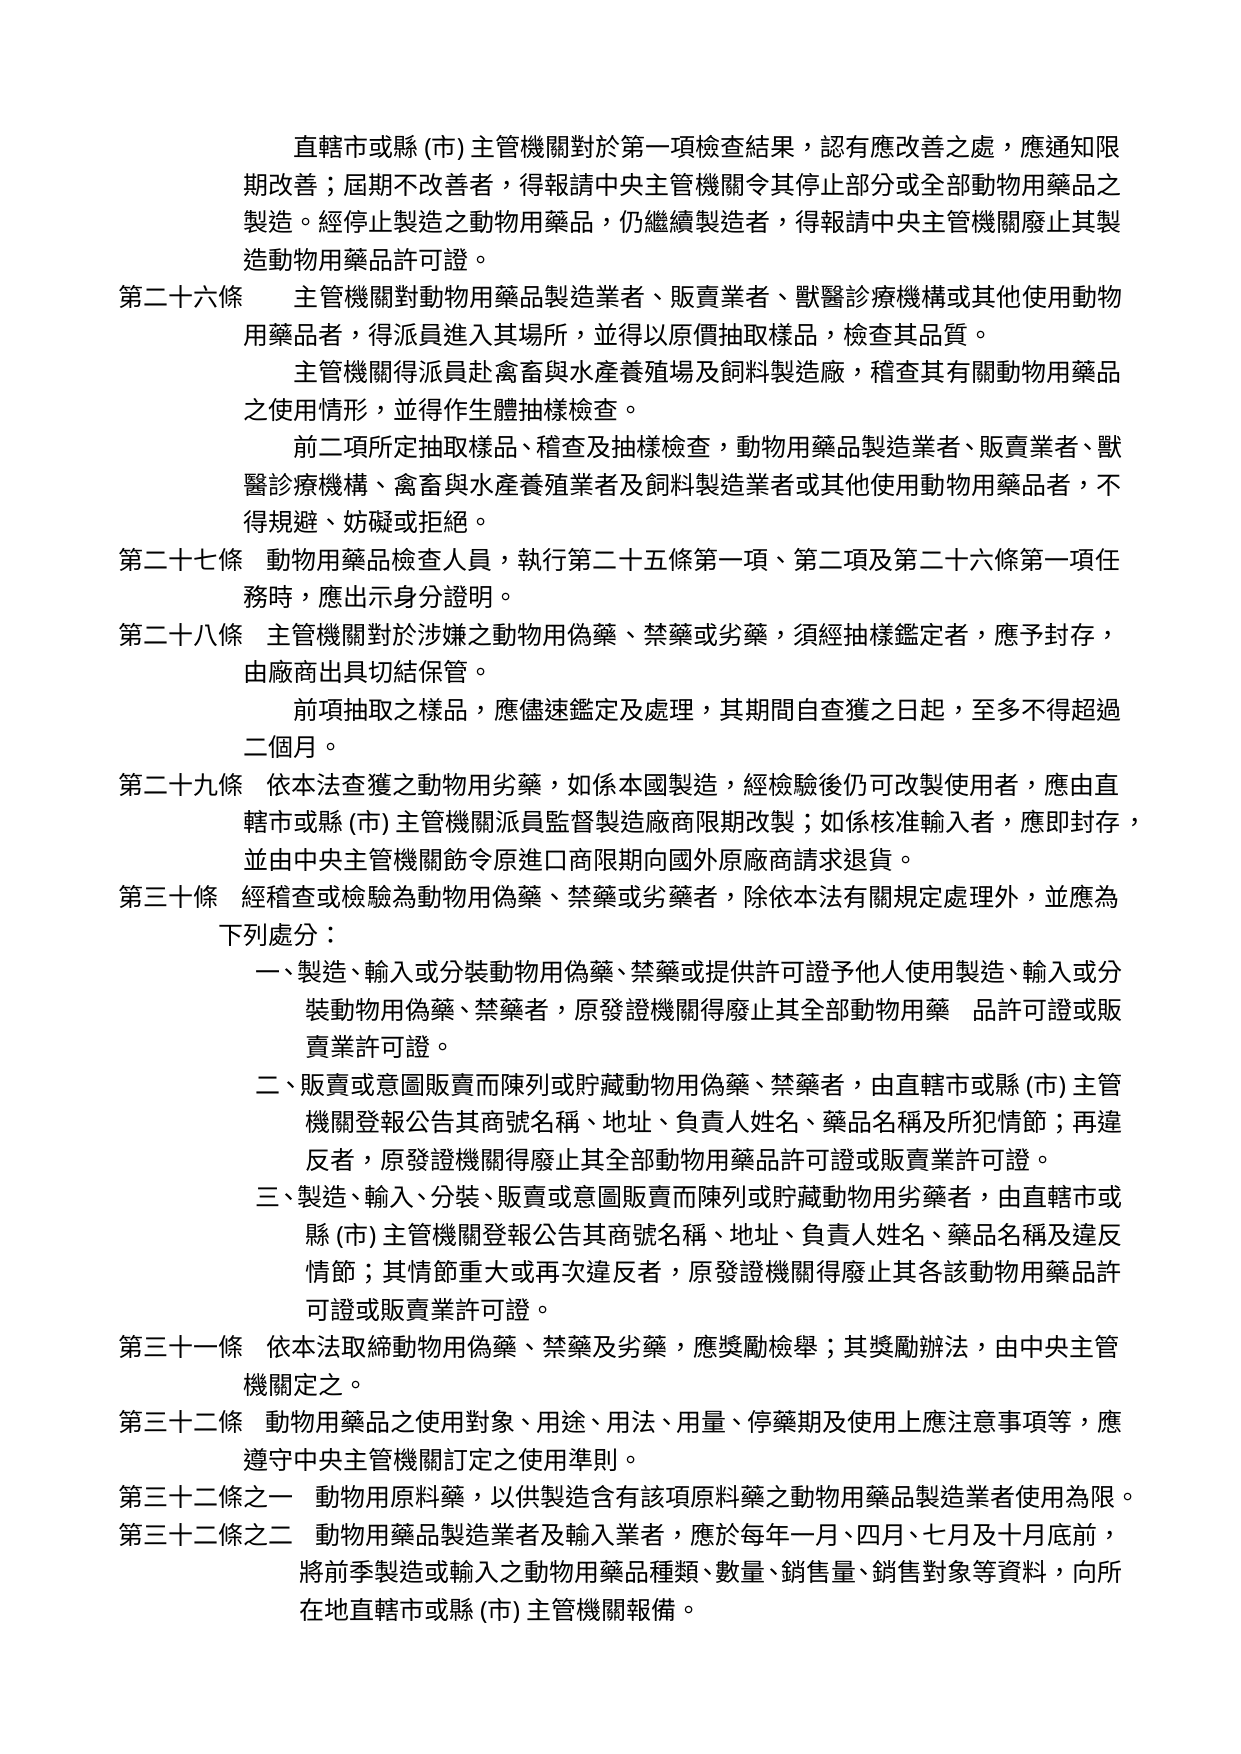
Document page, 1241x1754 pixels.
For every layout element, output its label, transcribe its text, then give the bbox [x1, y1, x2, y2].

text 第三十二條 動物用藥品之使用對象、用途、用法、用量、停藥期及使用上應注意事項等，應遵守中央主管機關訂定之使用準則。 [118, 1402, 1122, 1477]
text 第三十一條 依本法取締動物用偽藥、禁藥及劣藥，應獎勵檢舉；其獎勵辦法，由中央主管機關定之。 [118, 1327, 1122, 1402]
text 第二十九條 依本法查獲之動物用劣藥，如係本國製造，經檢驗後仍可改製使用者，應由直轄市或縣 (市) 主管機關派員監督製造廠商限期改製；如係核准輸入者，應即封存，並由中央主管機關飭令原進口商限期向國外原廠商請求退貨。 [118, 764, 1122, 877]
text 第三十條 經稽查或檢驗為動物用偽藥、禁藥或劣藥者，除依本法有關規定處理外，並應為下列處分： [118, 877, 1122, 952]
text 前項抽取之樣品，應儘速鑑定及處理，其期間自查獲之日起，至多不得超過二個月。 [243, 689, 1122, 764]
text 第三十二條之一 動物用原料藥，以供製造含有該項原料藥之動物用藥品製造業者使用為限。 [118, 1477, 1122, 1514]
text 第三十二條之二 動物用藥品製造業者及輸入業者，應於每年一月、四月、七月及十月底前，將前季製造或輸入之動物用藥品種類、數量、銷售量、銷售對象等資料，向所在地直轄市或縣 (市) 主管機關報備。 [118, 1514, 1122, 1627]
text 主管機關得派員赴禽畜與水產養殖場及飼料製造廠，稽查其有關動物用藥品之使用情形，並得作生體抽樣檢查。 [243, 352, 1122, 427]
text 前二項所定抽取樣品、稽查及抽樣檢查，動物用藥品製造業者、販賣業者、獸醫診療機構、禽畜與水產養殖業者及飼料製造業者或其他使用動物用藥品者，不得規避、妨礙或拒絕。 [243, 427, 1122, 539]
text 第二十七條 動物用藥品檢查人員，執行第二十五條第一項、第二項及第二十六條第一項任務時，應出示身分證明。 [118, 539, 1122, 614]
text 二、販賣或意圖販賣而陳列或貯藏動物用偽藥、禁藥者，由直轄市或縣 (市) 主管機關登報公告其商號名稱、地址、負責人姓名、藥品名稱及所犯情節；再違反者，原發證機關得廢止其全部動物用藥品許可證或販賣業許可證。 [256, 1064, 1122, 1177]
text 第二十八條 主管機關對於涉嫌之動物用偽藥、禁藥或劣藥，須經抽樣鑑定者，應予封存，由廠商出具切結保管。 [118, 614, 1122, 689]
text 第二十六條 主管機關對動物用藥品製造業者、販賣業者、獸醫診療機構或其他使用動物用藥品者，得派員進入其場所，並得以原價抽取樣品，檢查其品質。 [118, 277, 1122, 352]
text 直轄市或縣 (市) 主管機關對於第一項檢查結果，認有應改善之處，應通知限期改善；屆期不改善者，得報請中央主管機關令其停止部分或全部動物用藥品之製造。經停止製造之動物用藥品，仍繼續製造者，得報請中央主管機關廢止其製造動物用藥品許可證。 [243, 127, 1122, 277]
text 一、製造、輸入或分裝動物用偽藥、禁藥或提供許可證予他人使用製造、輸入或分裝動物用偽藥、禁藥者，原發證機關得廢止其全部動物用藥 品許可證或販賣業許可證。 [256, 952, 1122, 1064]
text 三、製造、輸入、分裝、販賣或意圖販賣而陳列或貯藏動物用劣藥者，由直轄市或縣 (市) 主管機關登報公告其商號名稱、地址、負責人姓名、藥品名稱及違反情節；其情節重大或再次違反者，原發證機關得廢止其各該動物用藥品許可證或販賣業許可證。 [256, 1177, 1122, 1327]
